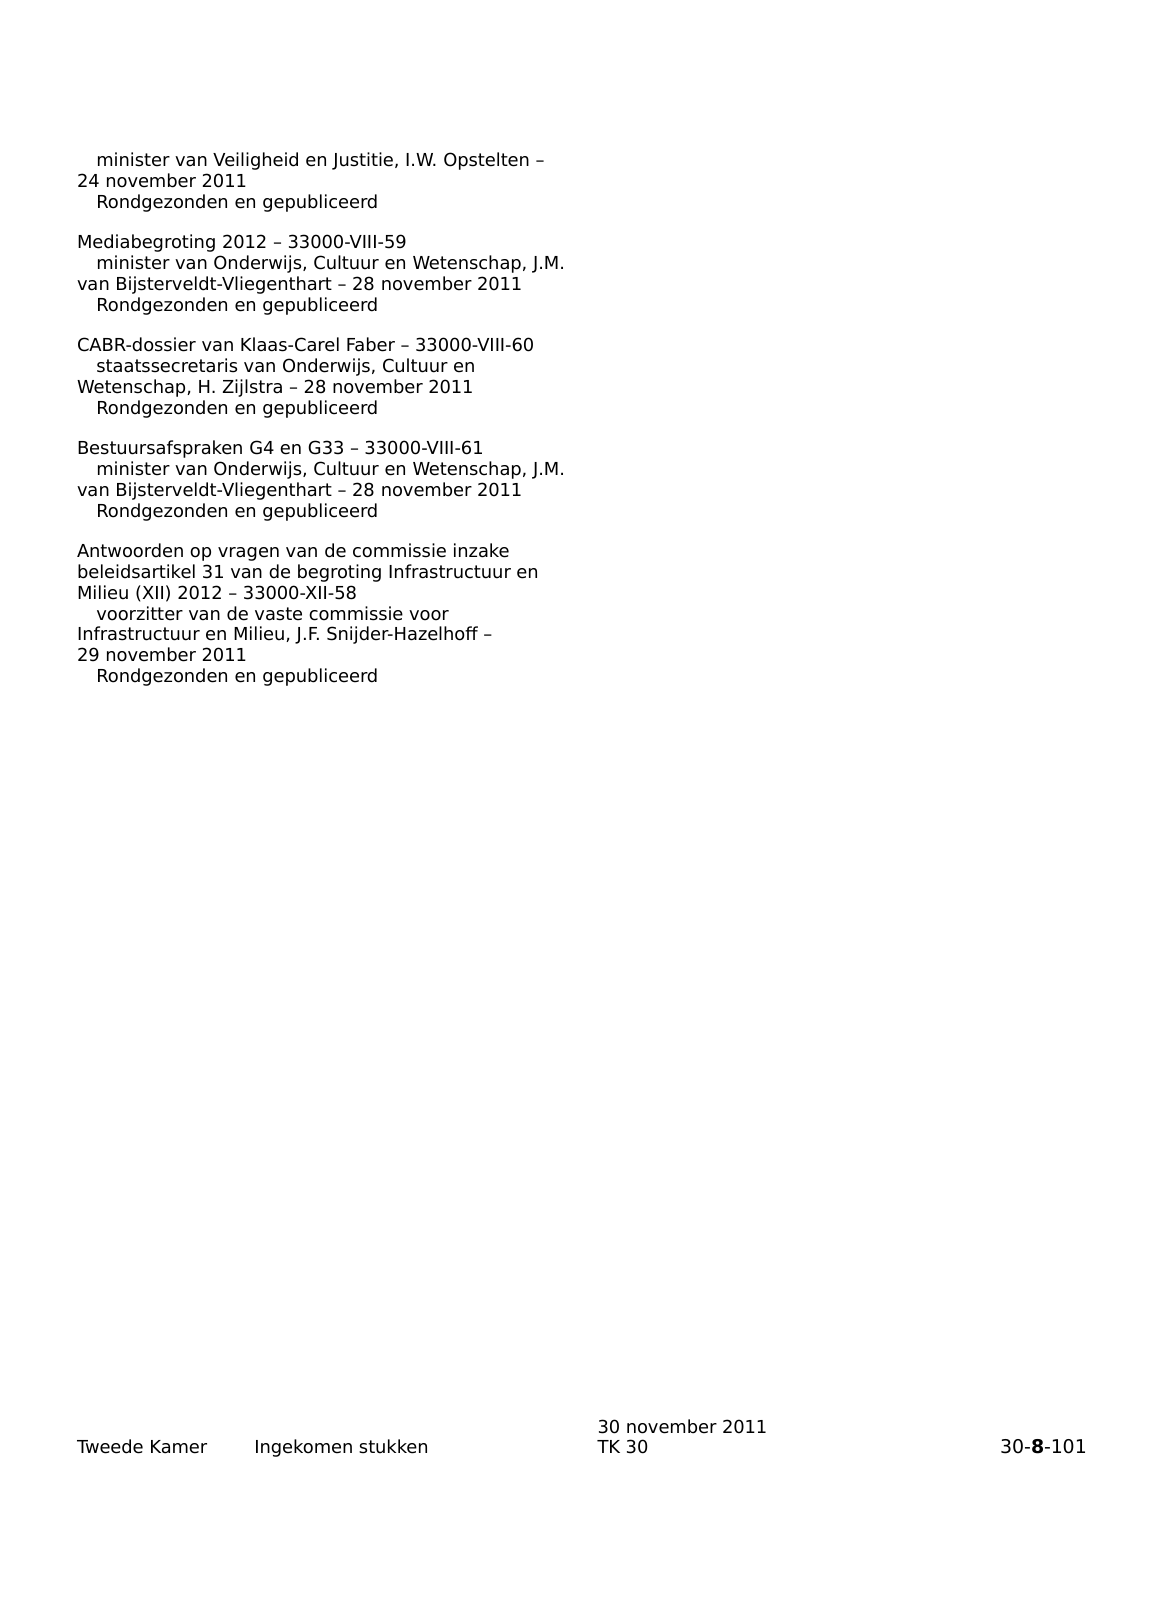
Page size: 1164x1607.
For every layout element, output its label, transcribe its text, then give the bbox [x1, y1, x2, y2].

text minister van Onderwijs, Cultuur en Wetenschap, J.M. van Bijsterveldt-Vliegenthart – 28 november 2011 [77, 253, 567, 294]
text staatssecretaris van Onderwijs, Cultuur en Wetenschap, H. Zijlstra – 28 november 2011 [77, 356, 567, 397]
text voorzitter van de vaste commissie voor Infrastructuur en Milieu, J.F. Snijder-Hazelhoff – 29 november 2011 [77, 603, 567, 666]
text minister van Veiligheid en Justitie, I.W. Opstelten – 24 november 2011 [77, 150, 567, 192]
text Bestuursafspraken G4 en G33 – 33000-VIII-61 [77, 438, 567, 459]
text minister van Onderwijs, Cultuur en Wetenschap, J.M. van Bijsterveldt-Vliegenthart – 28 november 2011 [77, 459, 567, 500]
text Rondgezonden en gepubliceerd [77, 397, 567, 418]
text Antwoorden op vragen van de commissie inzake beleidsartikel 31 van de begroting Infrastructuur en Milieu (XII) 2012 – 33000-XII-58 [77, 541, 567, 603]
text CABR-dossier van Klaas-Carel Faber – 33000-VIII-60 [77, 335, 567, 356]
text Rondgezonden en gepubliceerd [77, 294, 567, 315]
text Rondgezonden en gepubliceerd [77, 500, 567, 521]
text Mediabegroting 2012 – 33000-VIII-59 [77, 232, 567, 253]
text Rondgezonden en gepubliceerd [77, 666, 567, 686]
text Rondgezonden en gepubliceerd [77, 192, 567, 212]
